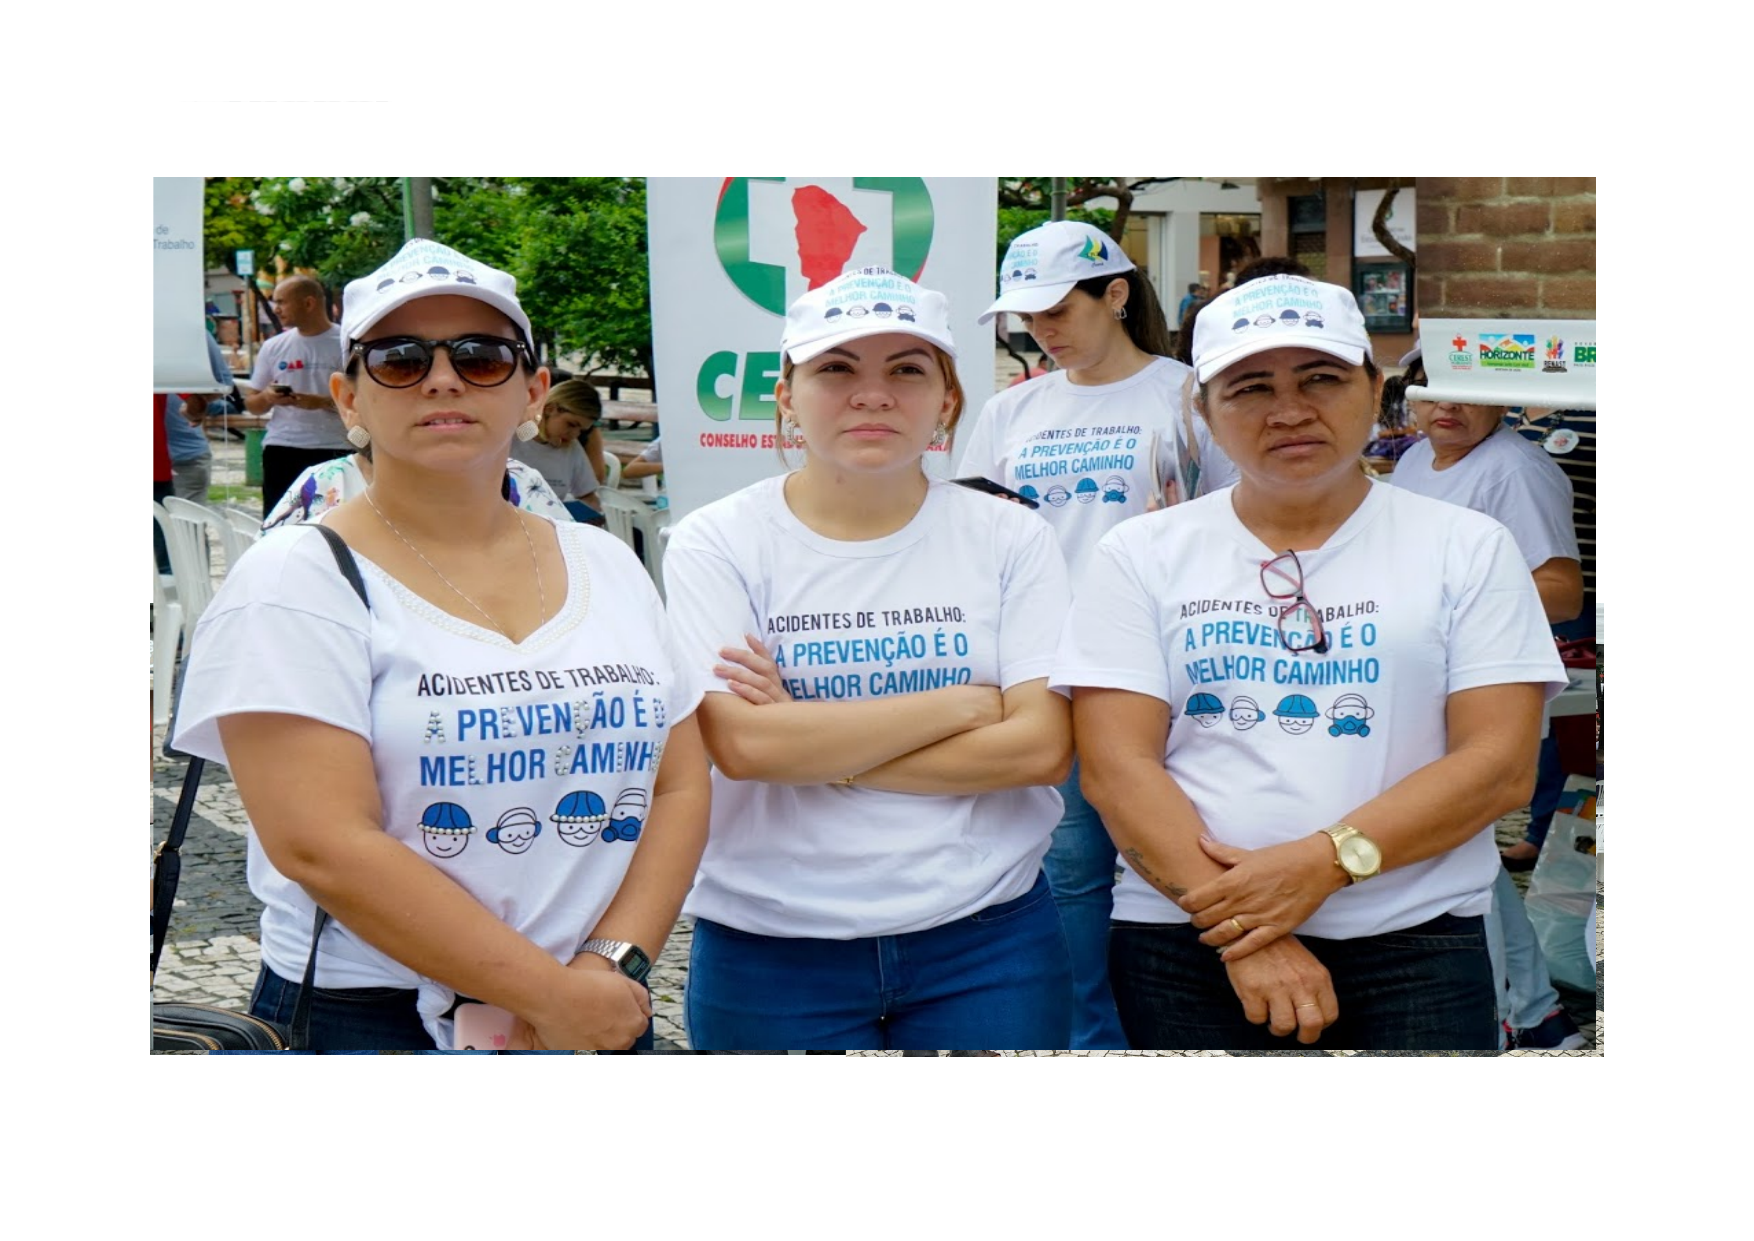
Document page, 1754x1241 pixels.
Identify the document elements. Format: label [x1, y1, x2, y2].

picture [150, 177, 1604, 1057]
